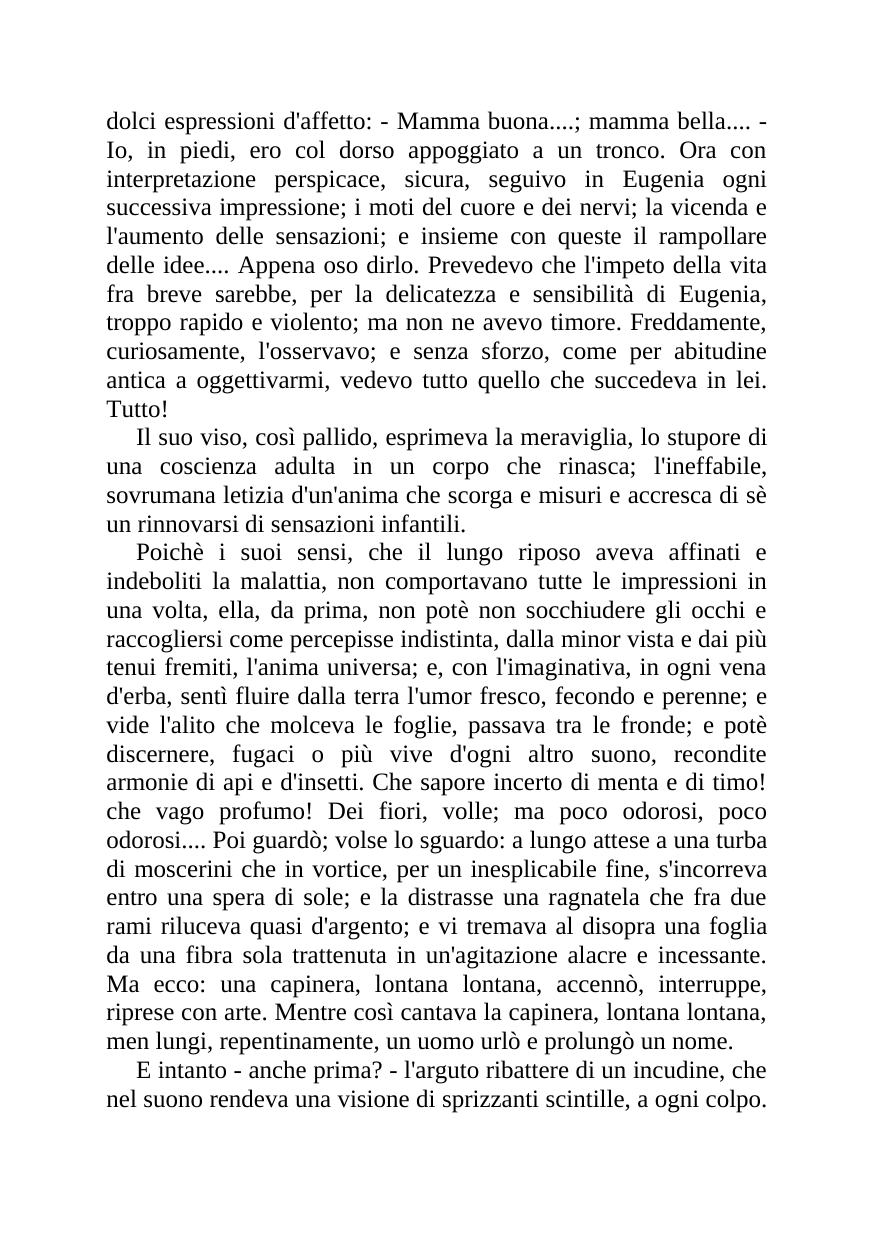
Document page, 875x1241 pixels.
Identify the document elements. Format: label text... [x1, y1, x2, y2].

text Il suo viso, così pallido, esprimeva la meraviglia, lo stupore di una coscienza adulta in un corpo che rinasca; l'ineffabile, sovrumana letizia d'un'anima che scorga e misuri e accresca di sè un rinnovarsi di sensazioni infantili. [106, 422, 768, 537]
text dolci espressioni d'affetto: - Mamma buona....; mamma bella.... - Io, in piedi, ero col dorso appoggiato a un tronco. Ora con interpretazione perspicace, sicura, seguivo in Eugenia ogni successiva impressione; i moti del cuore e dei nervi; la vicenda e l'aumento delle sensazioni; e insieme con queste il rampollare delle idee.... Appena oso dirlo. Prevedevo che l'impeto della vita fra breve sarebbe, per la delicatezza e sensibilità di Eugenia, troppo rapido e violento; ma non ne avevo timore. Freddamente, curiosamente, l'osservavo; e senza sforzo, come per abitudine antica a oggettivarmi, vedevo tutto quello che succedeva in lei. Tutto! [106, 106, 768, 422]
text Poichè i suoi sensi, che il lungo riposo aveva affinati e indeboliti la malattia, non comportavano tutte le impressioni in una volta, ella, da prima, non potè non socchiudere gli occhi e raccogliersi come percepisse indistinta, dalla minor vista e dai più tenui fremiti, l'anima universa; e, con l'imaginativa, in ogni vena d'erba, sentì fluire dalla terra l'umor fresco, fecondo e perenne; e vide l'alito che molceva le foglie, passava tra le fronde; e potè discernere, fugaci o più vive d'ogni altro suono, recondite armonie di api e d'insetti. Che sapore incerto di menta e di timo! che vago profumo! Dei fiori, volle; ma poco odorosi, poco odorosi.... Poi guardò; volse lo sguardo: a lungo attese a una turba di moscerini che in vortice, per un inesplicabile fine, s'incorreva entro una spera di sole; e la distrasse una ragnatela che fra due rami riluceva quasi d'argento; e vi tremava al disopra una foglia da una fibra sola trattenuta in un'agitazione alacre e incessante. Ma ecco: una capinera, lontana lontana, accennò, interruppe, riprese con arte. Mentre così cantava la capinera, lontana lontana, men lungi, repentinamente, un uomo urlò e prolungò un nome. [106, 537, 768, 1055]
text E intanto - anche prima? - l'arguto ribattere di un incudine, che nel suono rendeva una visione di sprizzanti scintille, a ogni colpo. [106, 1055, 768, 1112]
